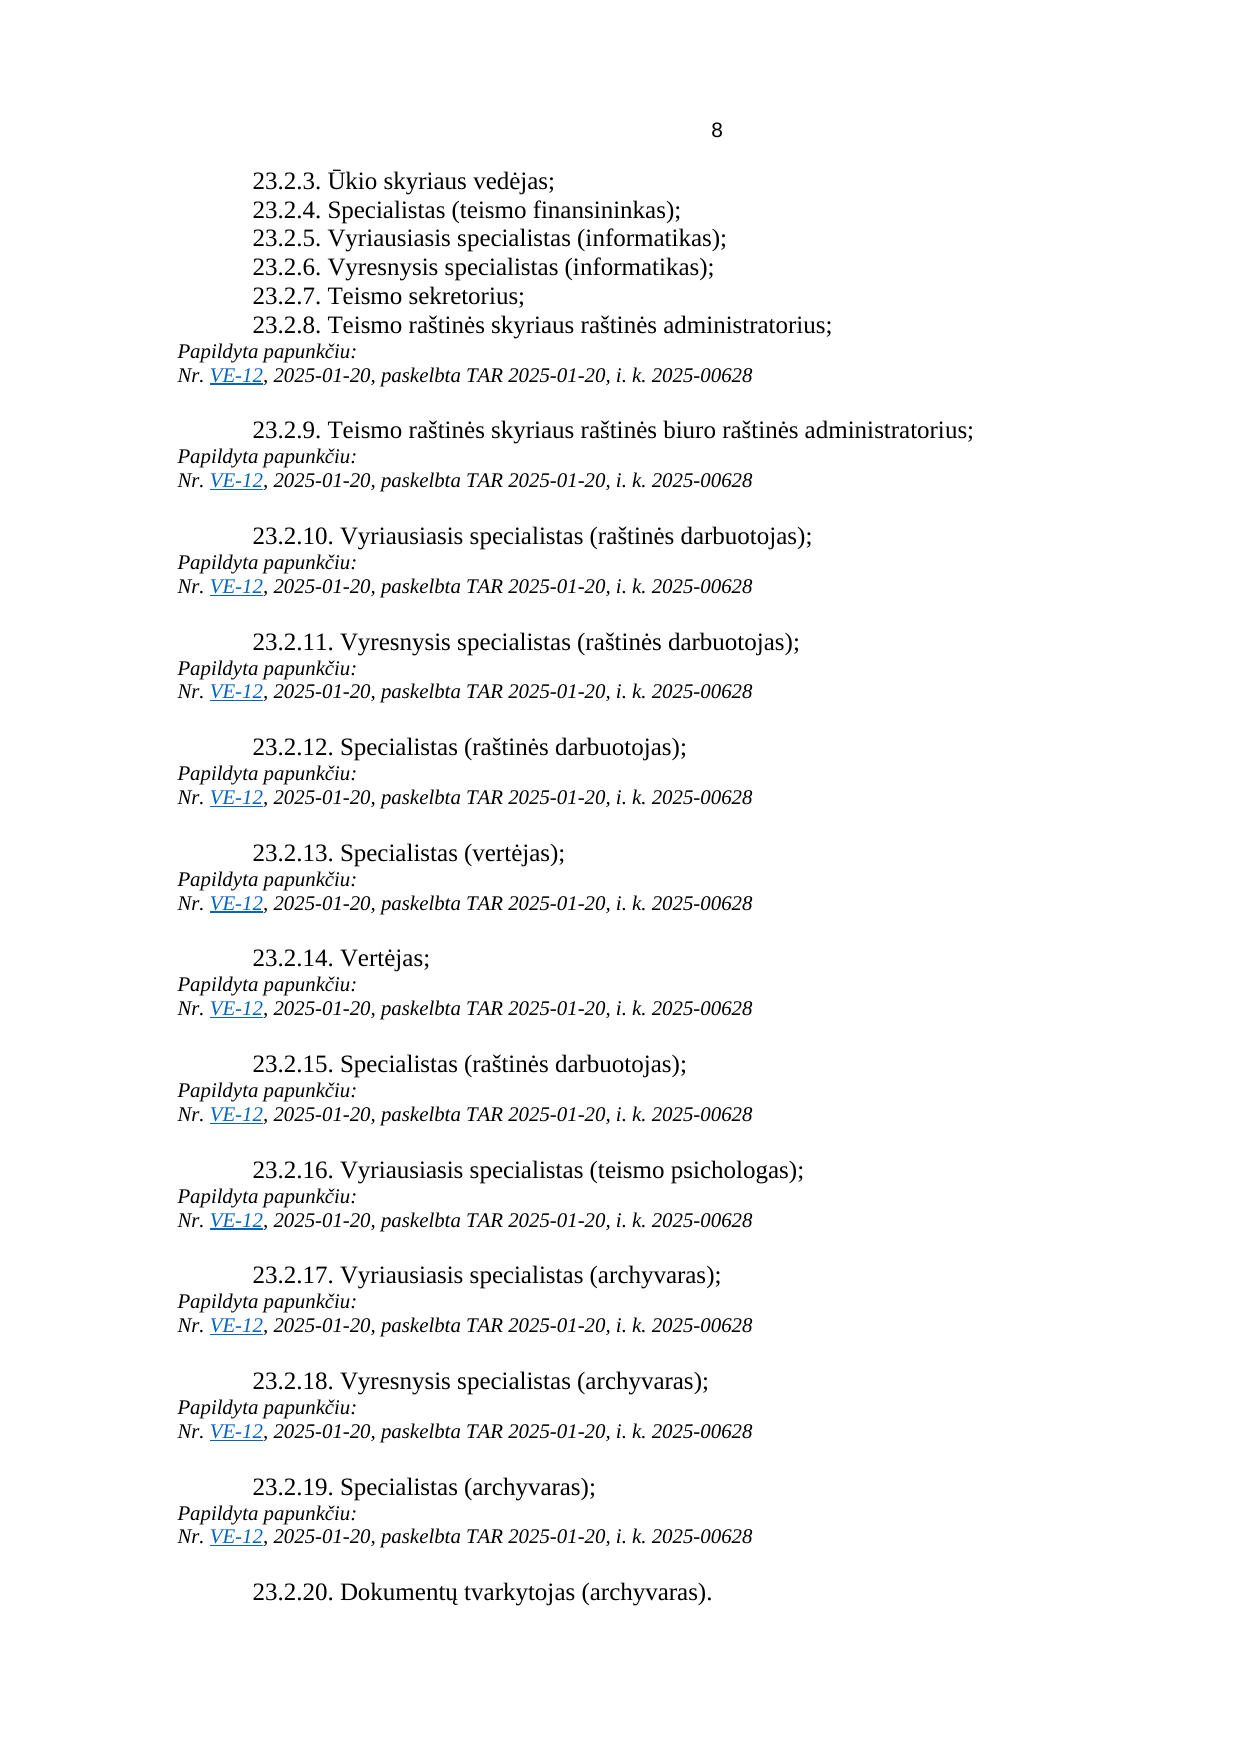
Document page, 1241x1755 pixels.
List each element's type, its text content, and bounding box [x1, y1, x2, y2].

text Nr. VE-12, 2025-01-20, paskelbta TAR 2025-01-20, i. k. 2025-00628 [177, 1524, 1181, 1548]
text Papildyta papunkčiu: [177, 761, 1181, 785]
text Papildyta papunkčiu: [177, 1500, 1181, 1524]
text 23.2.8. Teismo raštinės skyriaus raštinės administratorius; [177, 310, 1181, 338]
text 23.2.17. Vyriausiasis specialistas (archyvaras); [177, 1260, 1181, 1289]
text Nr. VE-12, 2025-01-20, paskelbta TAR 2025-01-20, i. k. 2025-00628 [177, 1313, 1181, 1337]
text Papildyta papunkčiu: [177, 972, 1181, 996]
text 23.2.18. Vyresnysis specialistas (archyvaras); [177, 1366, 1181, 1395]
text 23.2.10. Vyriausiasis specialistas (raštinės darbuotojas); [177, 521, 1181, 550]
text 23.2.13. Specialistas (vertėjas); [177, 838, 1181, 867]
text Papildyta papunkčiu: [177, 655, 1181, 679]
text Papildyta papunkčiu: [177, 867, 1181, 891]
text Nr. VE-12, 2025-01-20, paskelbta TAR 2025-01-20, i. k. 2025-00628 [177, 679, 1181, 703]
text 23.2.19. Specialistas (archyvaras); [177, 1472, 1181, 1500]
text Nr. VE-12, 2025-01-20, paskelbta TAR 2025-01-20, i. k. 2025-00628 [177, 891, 1181, 915]
text Nr. VE-12, 2025-01-20, paskelbta TAR 2025-01-20, i. k. 2025-00628 [177, 785, 1181, 809]
text Nr. VE-12, 2025-01-20, paskelbta TAR 2025-01-20, i. k. 2025-00628 [177, 996, 1181, 1020]
text 23.2.9. Teismo raštinės skyriaus raštinės biuro raštinės administratorius; [177, 415, 1181, 444]
text 23.2.6. Vyresnysis specialistas (informatikas); [177, 252, 1181, 281]
text 23.2.16. Vyriausiasis specialistas (teismo psichologas); [177, 1155, 1181, 1183]
text Papildyta papunkčiu: [177, 1289, 1181, 1313]
text Papildyta papunkčiu: [177, 444, 1181, 468]
text Nr. VE-12, 2025-01-20, paskelbta TAR 2025-01-20, i. k. 2025-00628 [177, 1419, 1181, 1443]
text Papildyta papunkčiu: [177, 338, 1181, 363]
text 23.2.3. Ūkio skyriaus vedėjas; [177, 166, 1181, 195]
text 23.2.15. Specialistas (raštinės darbuotojas); [177, 1049, 1181, 1078]
text 23.2.11. Vyresnysis specialistas (raštinės darbuotojas); [177, 627, 1181, 655]
text 23.2.5. Vyriausiasis specialistas (informatikas); [177, 223, 1181, 252]
text 23.2.14. Vertėjas; [177, 943, 1181, 972]
text 23.2.12. Specialistas (raštinės darbuotojas); [177, 732, 1181, 761]
text Papildyta papunkčiu: [177, 550, 1181, 574]
text Papildyta papunkčiu: [177, 1078, 1181, 1102]
text Papildyta papunkčiu: [177, 1183, 1181, 1208]
text Nr. VE-12, 2025-01-20, paskelbta TAR 2025-01-20, i. k. 2025-00628 [177, 1208, 1181, 1232]
text Nr. VE-12, 2025-01-20, paskelbta TAR 2025-01-20, i. k. 2025-00628 [177, 1102, 1181, 1126]
text Nr. VE-12, 2025-01-20, paskelbta TAR 2025-01-20, i. k. 2025-00628 [177, 574, 1181, 598]
text 23.2.4. Specialistas (teismo finansininkas); [177, 195, 1181, 223]
text 23.2.7. Teismo sekretorius; [177, 281, 1181, 310]
text Nr. VE-12, 2025-01-20, paskelbta TAR 2025-01-20, i. k. 2025-00628 [177, 468, 1181, 492]
text Papildyta papunkčiu: [177, 1395, 1181, 1419]
text Nr. VE-12, 2025-01-20, paskelbta TAR 2025-01-20, i. k. 2025-00628 [177, 363, 1181, 387]
text 23.2.20. Dokumentų tvarkytojas (archyvaras). [177, 1577, 1181, 1606]
